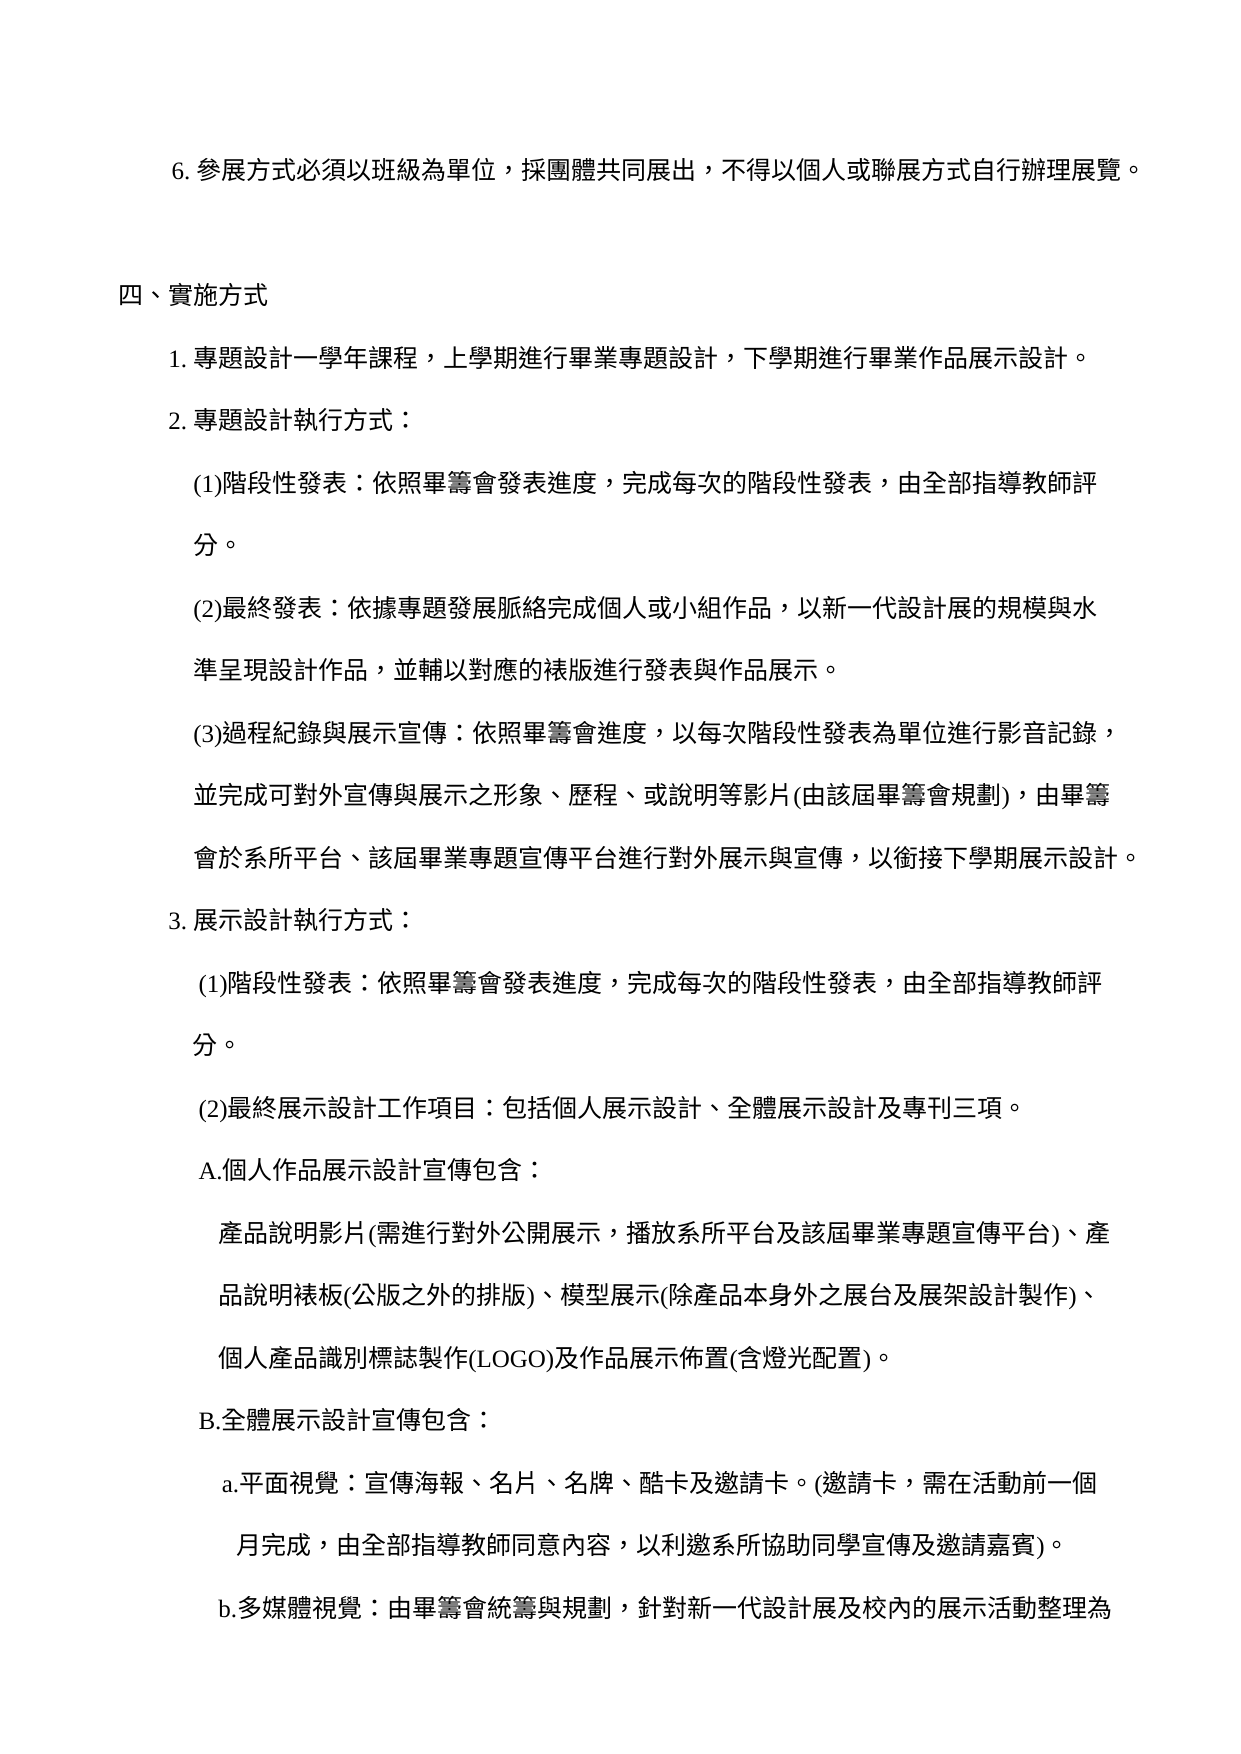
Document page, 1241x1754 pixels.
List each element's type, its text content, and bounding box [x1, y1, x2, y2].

text (2)最終發表：依據專題發展脈絡完成個人或小組作品，以新一代設計展的規模與水準呈現設計作品，並輔以對應的裱版進行發表與作品展示。 [193, 564, 1122, 689]
text 產品說明影片(需進行對外公開展示，播放系所平台及該屆畢業專題宣傳平台)、產品說明裱板(公版之外的排版)、模型展示(除產品本身外之展台及展架設計製作)、個人產品識別標誌製作(LOGO)及作品展示佈置(含燈光配置)。 [218, 1189, 1122, 1377]
text 3. 展示設計執行方式： [118, 877, 1122, 939]
text A.個人作品展示設計宣傳包含： [192, 1127, 1122, 1189]
text a.平面視覺：宣傳海報、名片、名牌、酷卡及邀請卡。(邀請卡，需在活動前一個月完成，由全部指導教師同意內容，以利邀系所協助同學宣傳及邀請嘉賓)。 [222, 1439, 1122, 1564]
text 四、實施方式 [118, 252, 1122, 314]
text (2)最終展示設計工作項目：包括個人展示設計、全體展示設計及專刊三項。 [192, 1064, 1122, 1127]
text (1)階段性發表：依照畢籌會發表進度，完成每次的階段性發表，由全部指導教師評分。 [192, 939, 1122, 1064]
text 1. 專題設計一學年課程，上學期進行畢業專題設計，下學期進行畢業作品展示設計。 [118, 314, 1122, 377]
text B.全體展示設計宣傳包含： [192, 1377, 1122, 1439]
text b.多媒體視覺：由畢籌會統籌與規劃，針對新一代設計展及校內的展示活動整理為 [218, 1564, 1122, 1627]
text 2. 專題設計執行方式： [118, 377, 1122, 439]
text (3)過程紀錄與展示宣傳：依照畢籌會進度，以每次階段性發表為單位進行影音記錄，並完成可對外宣傳與展示之形象、歷程、或說明等影片(由該屆畢籌會規劃)，由畢籌會於系所平台、該屆畢業專題宣傳平台進行對外展示與宣傳，以銜接下學期展示設計。 [193, 689, 1122, 877]
text (1)階段性發表：依照畢籌會發表進度，完成每次的階段性發表，由全部指導教師評分。 [193, 439, 1122, 564]
text 6. 參展方式必須以班級為單位，採團體共同展出，不得以個人或聯展方式自行辦理展覽。 [171, 127, 1122, 189]
